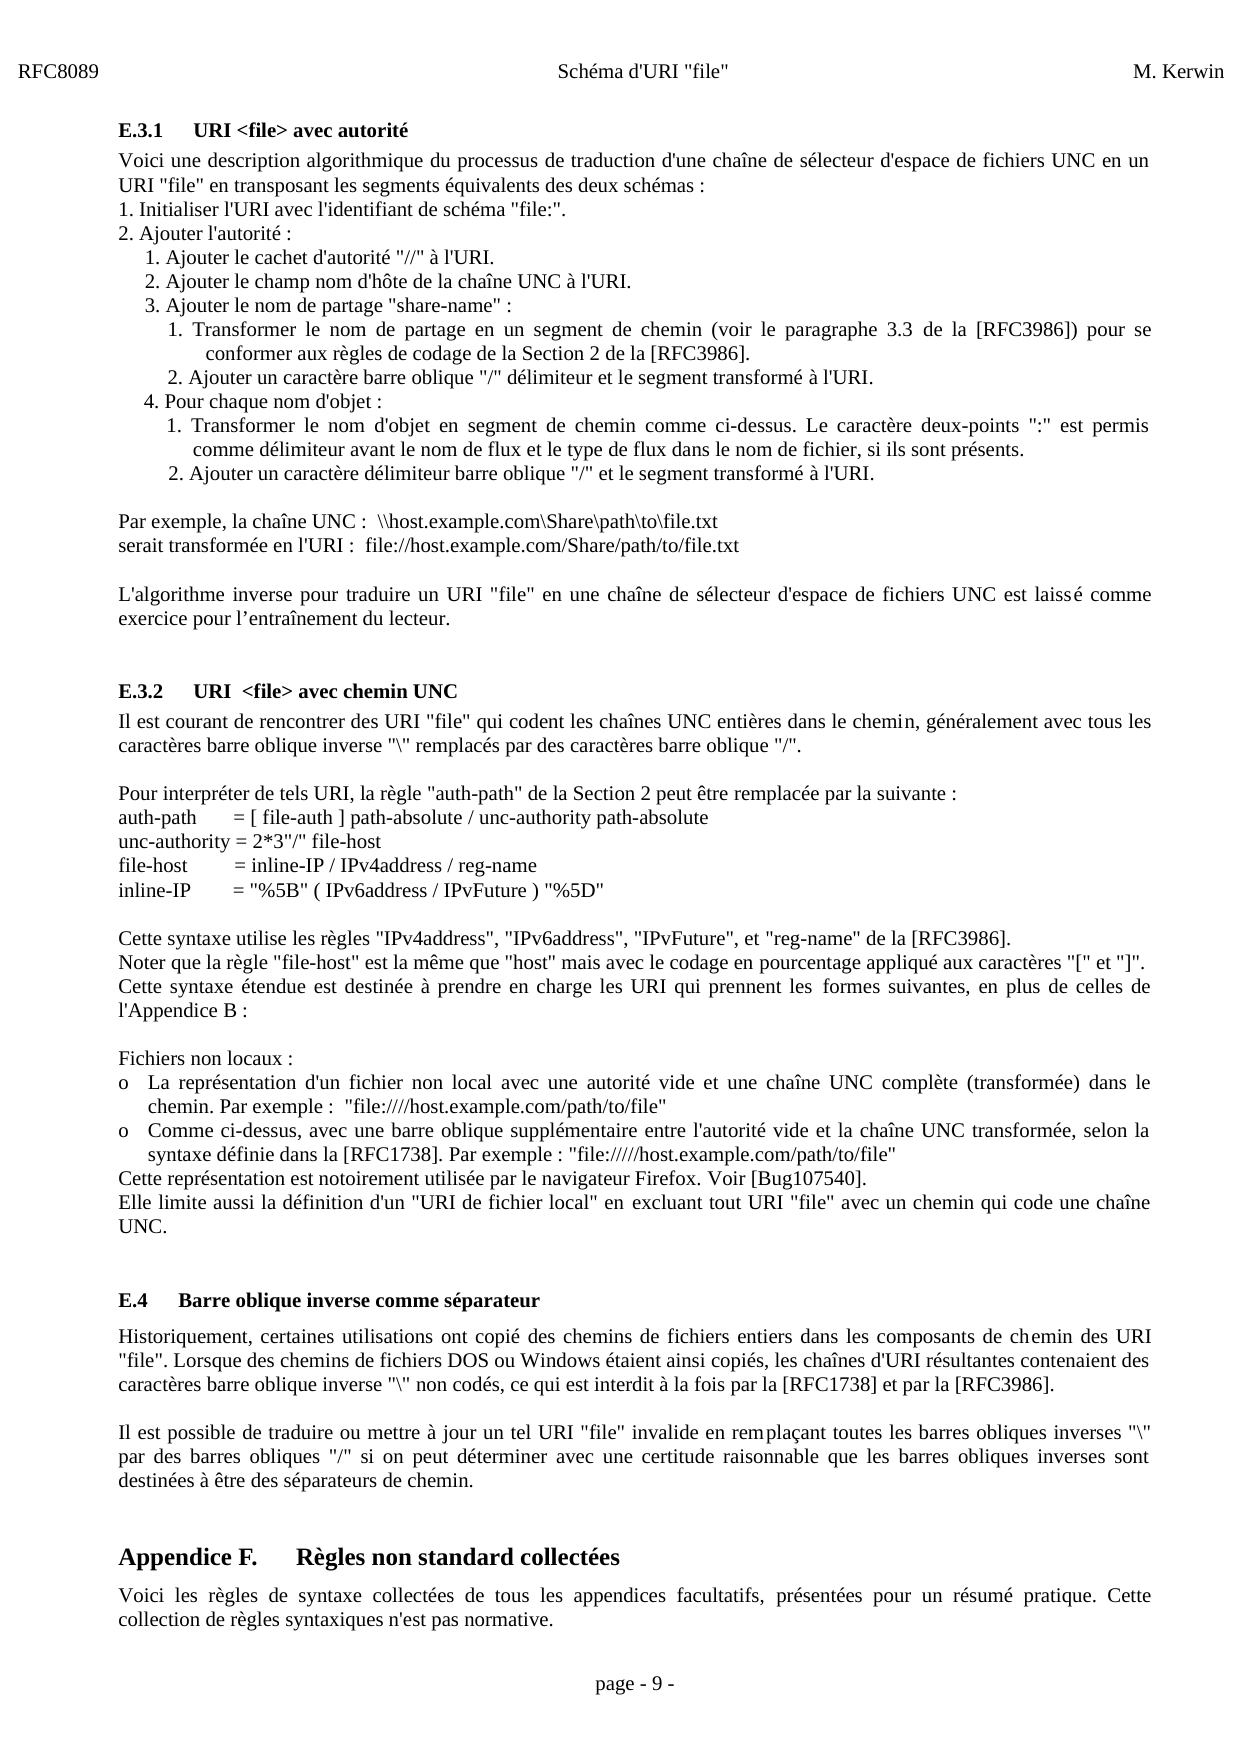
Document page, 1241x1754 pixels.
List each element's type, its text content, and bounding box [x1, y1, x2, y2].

text Noter que la règle "file-host" est la même que "host" mais avec le codage en pourcentage appliqué aux caractères "[" et "]". [118, 950, 1152, 974]
text 3. Ajouter le nom de partage "share-name" : [144, 293, 1152, 317]
text 2. Ajouter le champ nom d'hôte de la chaîne UNC à l'URI. [144, 269, 1152, 293]
text Cette représentation est notoirement utilisée par le navigateur Firefox. Voir [Bug107540]. [118, 1166, 1152, 1190]
text Il est possible de traduire ou mettre à jour un tel URI "file" invalide en remplaçant toutes les barres obliques inverses "\" par des barres obliques "/" si on peut déterminer avec une certitude raisonnable que les barres obliques inverses sont destinées à être des séparateurs de chemin. [118, 1420, 1152, 1492]
text Historiquement, certaines utilisations ont copié des chemins de fichiers entiers dans les composants de chemin des URI "file". Lorsque des chemins de fichiers DOS ou Windows étaient ainsi copiés, les chaînes d'URI résultantes contenaient des caractères barre oblique inverse "\" non codés, ce qui est interdit à la fois par la [RFC1738] et par la [RFC3986]. [118, 1324, 1152, 1396]
text Fichiers non locaux : [118, 1046, 1152, 1070]
text 4. Pour chaque nom d'objet : [143, 389, 1152, 413]
text 1. Transformer le nom de partage en un segment de chemin (voir le paragraphe 3.3 de la [RFC3986]) pour se conformer aux règles de codage de la Section 2 de la [RFC3986]. [167, 317, 1152, 365]
text Cette syntaxe utilise les règles "IPv4address", "IPv6address", "IPvFuture", et "reg-name" de la [RFC3986]. [118, 926, 1152, 950]
subtitle E.3.2 URI <file> avec chemin UNC [118, 679, 1152, 703]
text L'algorithme inverse pour traduire un URI "file" en une chaîne de sélecteur d'espace de fichiers UNC est laissé comme exercice pour l’entraînement du lecteur. [118, 582, 1152, 630]
text o La représentation d'un fichier non local avec une autorité vide et une chaîne UNC complète (transformée) dans le chemin. Par exemple : "file:////host.example.com/path/to/file" [118, 1070, 1152, 1118]
text 1. Transformer le nom d'objet en segment de chemin comme ci-dessus. Le caractère deux-points ":" est permis comme délimiteur avant le nom de flux et le type de flux dans le nom de fichier, si ils sont présents. [166, 413, 1152, 461]
text 2. Ajouter l'autorité : [118, 221, 1152, 245]
subtitle Appendice F. Règles non standard collectées [118, 1542, 1152, 1570]
text inline-IP = "%5B" ( IPv6address / IPvFuture ) "%5D" [118, 877, 1152, 902]
text serait transformée en l'URI : file://host.example.com/Share/path/to/file.txt [118, 533, 1152, 557]
text Cette syntaxe étendue est destinée à prendre en charge les URI qui prennent les formes suivantes, en plus de celles de l'Appendice B : [118, 974, 1152, 1022]
text Elle limite aussi la définition d'un "URI de fichier local" en excluant tout URI "file" avec un chemin qui code une chaîne UNC. [118, 1190, 1152, 1238]
text Par exemple, la chaîne UNC : \\host.example.com\Share\path\to\file.txt [118, 509, 1152, 533]
text o Comme ci-dessus, avec une barre oblique supplémentaire entre l'autorité vide et la chaîne UNC transformée, selon la syntaxe définie dans la [RFC1738]. Par exemple : "file://///host.example.com/path/to/file" [118, 1118, 1152, 1166]
text 2. Ajouter un caractère barre oblique "/" délimiteur et le segment transformé à l'URI. [167, 365, 1152, 389]
text unc-authority = 2*3"/" file-host [118, 829, 1152, 853]
text 1. Ajouter le cachet d'autorité "//" à l'URI. [144, 245, 1152, 269]
text Voici les règles de syntaxe collectées de tous les appendices facultatifs, présentées pour un résumé pratique. Cette collection de règles syntaxiques n'est pas normative. [118, 1583, 1152, 1631]
text Voici une description algorithmique du processus de traduction d'une chaîne de sélecteur d'espace de fichiers UNC en un URI "file" en transposant les segments équivalents des deux schémas : [118, 148, 1152, 197]
text Il est courant de rencontrer des URI "file" qui codent les chaînes UNC entières dans le chemin, généralement avec tous les caractères barre oblique inverse "\" remplacés par des caractères barre oblique "/". [118, 709, 1152, 757]
subtitle E.4 Barre oblique inverse comme séparateur [118, 1287, 1152, 1312]
text 2. Ajouter un caractère délimiteur barre oblique "/" et le segment transformé à l'URI. [168, 461, 1152, 485]
text auth-path = [ file-auth ] path-absolute / unc-authority path-absolute [118, 805, 1152, 829]
text file-host = inline-IP / IPv4address / reg-name [118, 853, 1152, 877]
text Pour interpréter de tels URI, la règle "auth-path" de la Section 2 peut être remplacée par la suivante : [118, 781, 1152, 805]
subtitle E.3.1 URI <file> avec autorité [118, 118, 1152, 142]
text 1. Initialiser l'URI avec l'identifiant de schéma "file:". [118, 197, 1152, 221]
